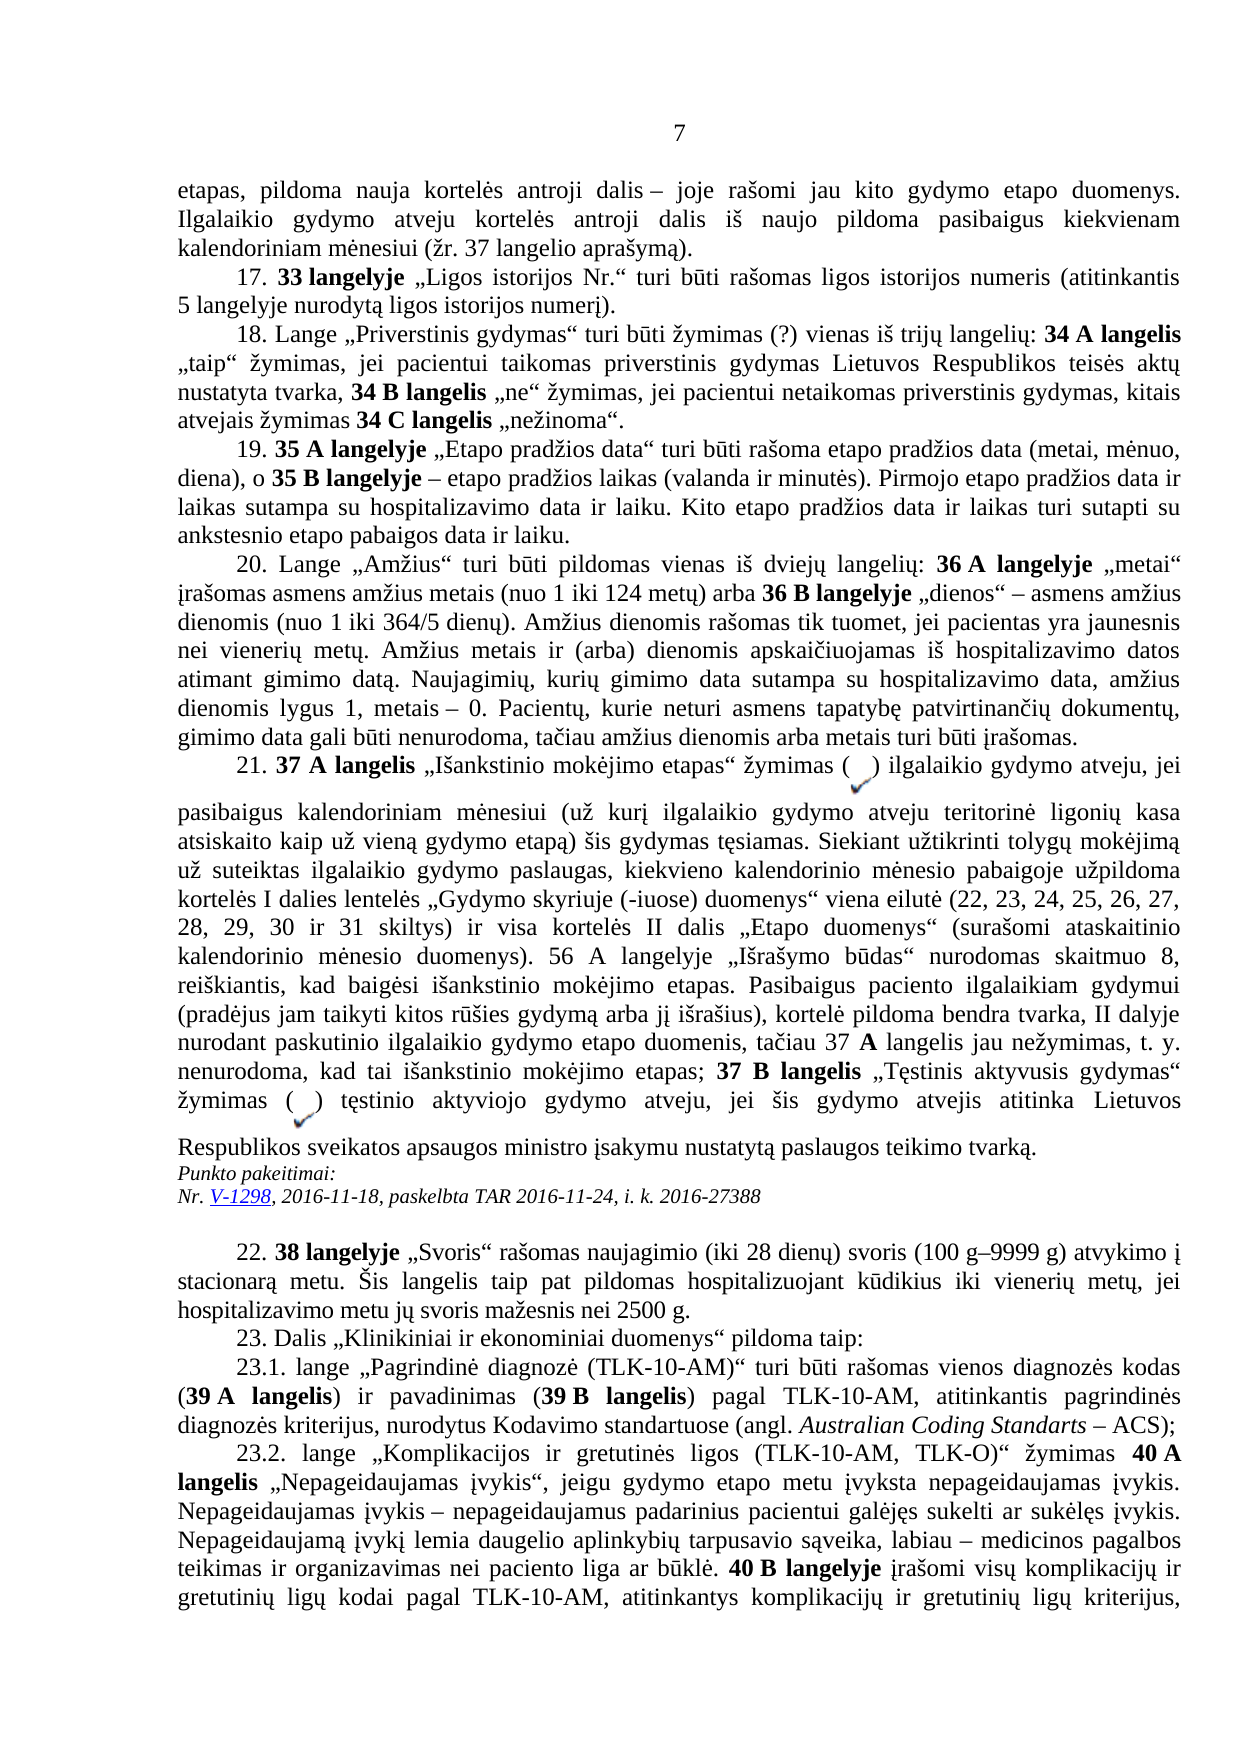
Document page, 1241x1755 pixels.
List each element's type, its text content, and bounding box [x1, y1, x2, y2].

text 22. 38 langelyje „Svoris“ rašomas naujagimio (iki 28 dienų) svoris (100 g–9999 g) atvykimo į stacionarą metu. Šis langelis taip pat pildomas hospitalizuojant kūdikius iki vienerių metų, jei hospitalizavimo metu jų svoris mažesnis nei 2500 g. [177, 1237, 1181, 1323]
text 19. 35 A langelyje „Etapo pradžios data“ turi būti rašoma etapo pradžios data (metai, mėnuo, diena), o 35 B langelyje – etapo pradžios laikas (valanda ir minutės). Pirmojo etapo pradžios data ir laikas sutampa su hospitalizavimo data ir laiku. Kito etapo pradžios data ir laikas turi sutapti su ankstesnio etapo pabaigos data ir laiku. [177, 434, 1181, 549]
text 23.2. lange „Komplikacijos ir gretutinės ligos (TLK-10-AM, TLK-O)“ žymimas 40 A langelis „Nepageidaujamas įvykis“, jeigu gydymo etapo metu įvyksta nepageidaujamas įvykis. Nepageidaujamas įvykis – nepageidaujamus padarinius pacientui galėjęs sukelti ar sukėlęs įvykis. Nepageidaujamą įvykį lemia daugelio aplinkybių tarpusavio sąveika, labiau – medicinos pagalbos teikimas ir organizavimas nei paciento liga ar būklė. 40 B langelyje įrašomi visų komplikacijų ir gretutinių ligų kodai pagal TLK-10-AM, atitinkantys komplikacijų ir gretutinių ligų kriterijus, [177, 1438, 1181, 1611]
text 17. 33 langelyje „Ligos istorijos Nr.“ turi būti rašomas ligos istorijos numeris (atitinkantis 5 langelyje nurodytą ligos istorijos numerį). [177, 262, 1181, 319]
text Punkto pakeitimai: [177, 1160, 1181, 1184]
text etapas, pildoma nauja kortelės antroji dalis – joje rašomi jau kito gydymo etapo duomenys. Ilgalaikio gydymo atveju kortelės antroji dalis iš naujo pildoma pasibaigus kiekvienam kalendoriniam mėnesiui (žr. 37 langelio aprašymą). [177, 176, 1181, 262]
text 20. Lange „Amžius“ turi būti pildomas vienas iš dviejų langelių: 36 A langelyje „metai“ įrašomas asmens amžius metais (nuo 1 iki 124 metų) arba 36 B langelyje „dienos“ – asmens amžius dienomis (nuo 1 iki 364/5 dienų). Amžius dienomis rašomas tik tuomet, jei pacientas yra jaunesnis nei vienerių metų. Amžius metais ir (arba) dienomis apskaičiuojamas iš hospitalizavimo datos atimant gimimo datą. Naujagimių, kurių gimimo data sutampa su hospitalizavimo data, amžius dienomis lygus 1, metais – 0. Pacientų, kurie neturi asmens tapatybę patvirtinančių dokumentų, gimimo data gali būti nenurodoma, tačiau amžius dienomis arba metais turi būti įrašomas. [177, 549, 1181, 751]
text 23.1. lange „Pagrindinė diagnozė (TLK-10-AM)“ turi būti rašomas vienos diagnozės kodas (39 A langelis) ir pavadinimas (39 B langelis) pagal TLK-10-AM, atitinkantis pagrindinės diagnozės kriterijus, nurodytus Kodavimo standartuose (angl. Australian Coding Standarts – ACS); [177, 1352, 1181, 1438]
text Nr. V-1298, 2016-11-18, paskelbta TAR 2016-11-24, i. k. 2016-27388 [177, 1184, 1181, 1208]
text 23. Dalis „Klinikiniai ir ekonominiai duomenys“ pildoma taip: [177, 1323, 1181, 1352]
text 18. Lange „Priverstinis gydymas“ turi būti žymimas (?)(v) vienas iš trijų langelių: 34 A langelis „taip“ žymimas, jei pacientui taikomas priverstinis gydymas Lietuvos Respublikos teisės aktų nustatyta tvarka, 34 B langelis „ne“ žymimas, jei pacientui netaikomas priverstinis gydymas, kitais atvejais žymimas 34 C langelis „nežinoma“. [177, 319, 1181, 434]
text 21. 37 A langelis „Išankstinio mokėjimo etapas“ žymimas () ilgalaikio gydymo atveju, jei pasibaigus kalendoriniam mėnesiui (už kurį ilgalaikio gydymo atveju teritorinė ligonių kasa atsiskaito kaip už vieną gydymo etapą) šis gydymas tęsiamas. Siekiant užtikrinti tolygų mokėjimą už suteiktas ilgalaikio gydymo paslaugas, kiekvieno kalendorinio mėnesio pabaigoje užpildoma kortelės I dalies lentelės „Gydymo skyriuje (-iuose) duomenys“ viena eilutė (22, 23, 24, 25, 26, 27, 28, 29, 30 ir 31 skiltys) ir visa kortelės II dalis „Etapo duomenys“ (surašomi ataskaitinio kalendorinio mėnesio duomenys). 56 A langelyje „Išrašymo būdas“ nurodomas skaitmuo 8, reiškiantis, kad baigėsi išankstinio mokėjimo etapas. Pasibaigus paciento ilgalaikiam gydymui (pradėjus jam taikyti kitos rūšies gydymą arba jį išrašius), kortelė pildoma bendra tvarka, II dalyje nurodant paskutinio ilgalaikio gydymo etapo duomenis, tačiau 37 A langelis jau nežymimas, t. y. nenurodoma, kad tai išankstinio mokėjimo etapas; 37 B langelis „Tęstinis aktyvusis gydymas“ žymimas () tęstinio aktyviojo gydymo atveju, jei šis gydymo atvejis atitinka Lietuvos Respublikos sveikatos apsaugos ministro įsakymu nustatytą paslaugos teikimo tvarką. [177, 751, 1181, 1160]
